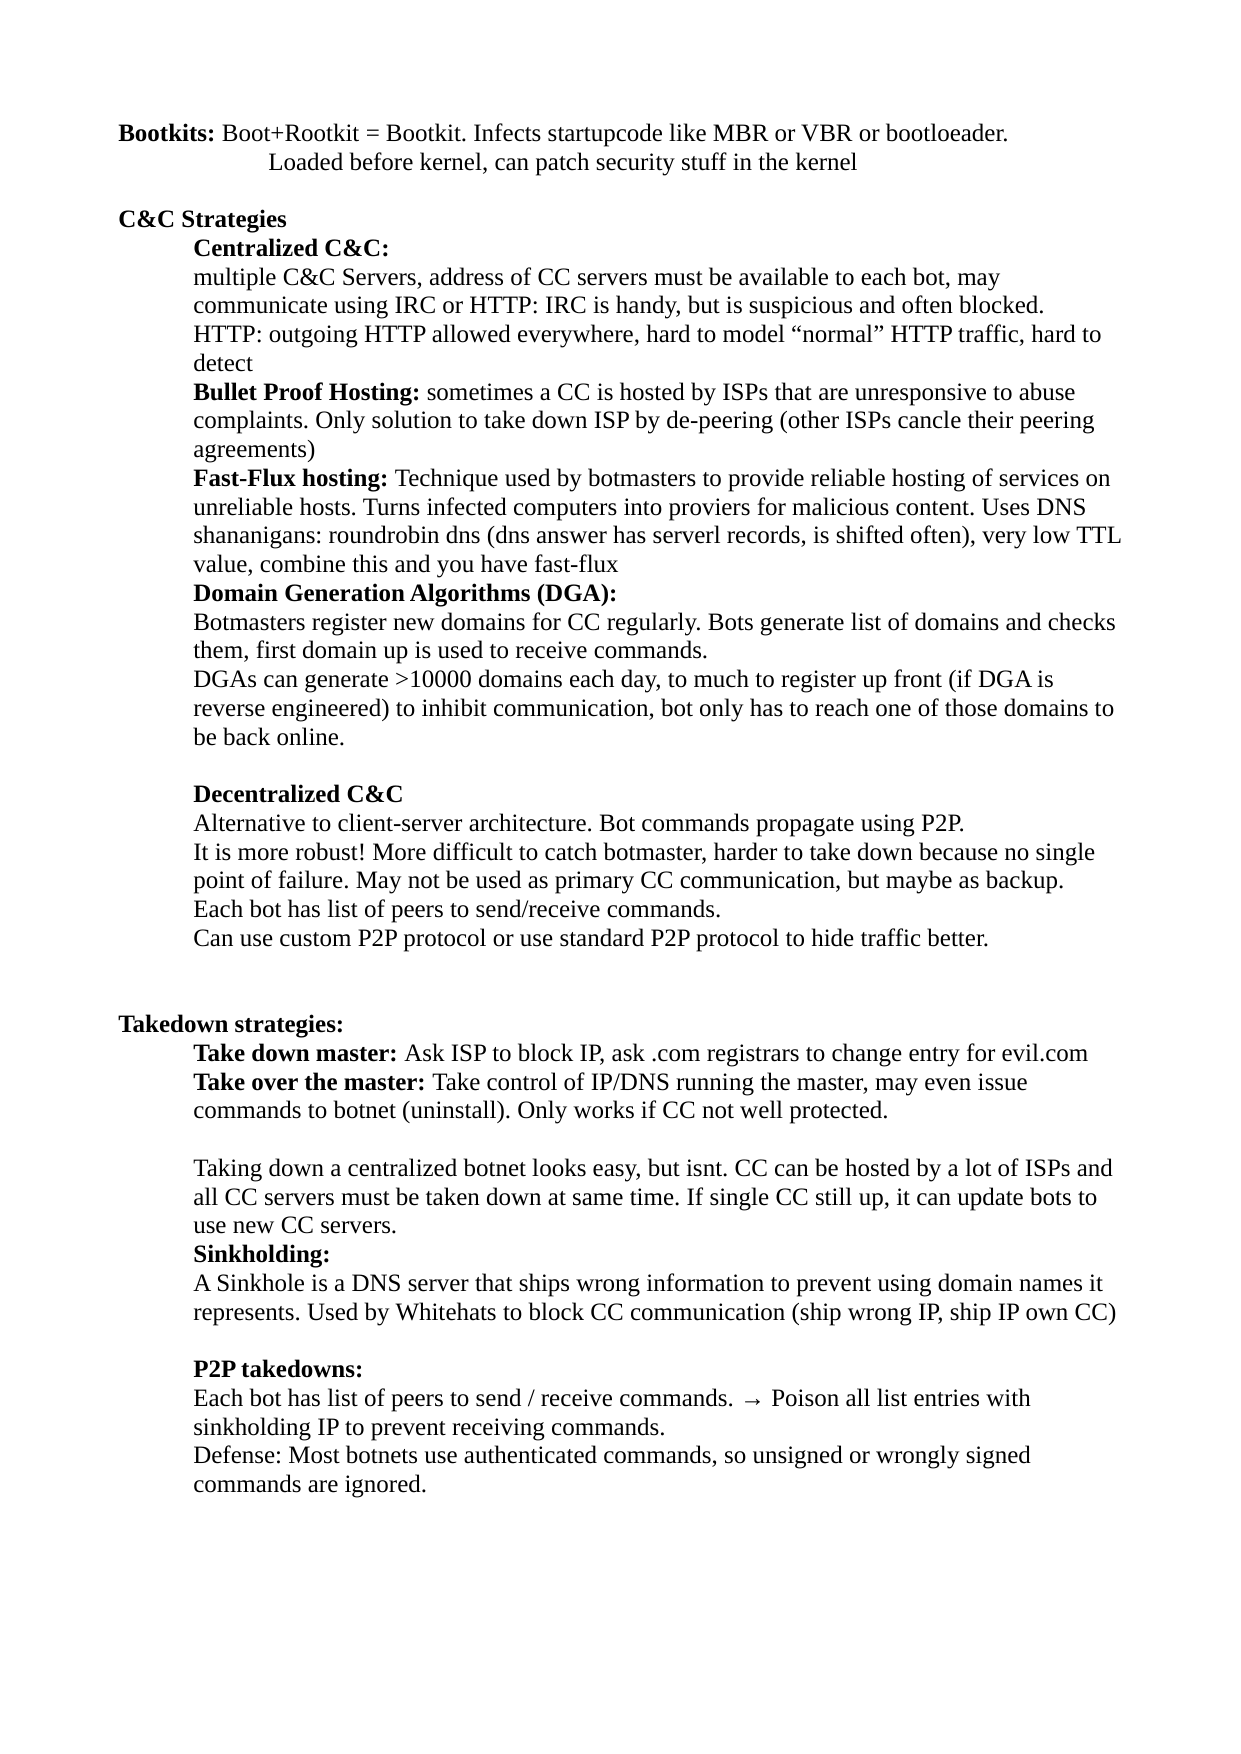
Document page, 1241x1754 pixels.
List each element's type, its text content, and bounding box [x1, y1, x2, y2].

text Sinkholding: [118, 1239, 1122, 1268]
text Can use custom P2P protocol or use standard P2P protocol to hide traffic better. [118, 923, 1122, 952]
text DGAs can generate >10000 domains each day, to much to register up front (if DGA is reverse engineered) to inhibit communication, bot only has to reach one of those domains to be back online. [118, 664, 1122, 751]
text Bullet Proof Hosting: sometimes a CC is hosted by ISPs that are unresponsive to abuse complaints. Only solution to take down ISP by de-peering (other ISPs cancle their peering agreements) [118, 377, 1122, 463]
text It is more robust! More difficult to catch botmaster, harder to take down because no single point of failure. May not be used as primary CC communication, but maybe as backup. [118, 837, 1122, 894]
text Centralized C&C: [118, 233, 1122, 262]
text Each bot has list of peers to send / receive commands. → Poison all list entries with sinkholding IP to prevent receiving commands. [118, 1383, 1122, 1441]
text A Sinkhole is a DNS server that ships wrong information to prevent using domain names it represents. Used by Whitehats to block CC communication (ship wrong IP, ship IP own CC) [118, 1268, 1122, 1326]
text P2P takedowns: [118, 1354, 1122, 1383]
text Take down master: Ask ISP to block IP, ask .com registrars to change entry for evil.com [118, 1038, 1122, 1067]
text multiple C&C Servers, address of CC servers must be available to each bot, may communicate using IRC or HTTP: IRC is handy, but is suspicious and often blocked. [118, 262, 1122, 319]
text C&C Strategies [118, 204, 1122, 233]
text Decentralized C&C [118, 779, 1122, 808]
text Bootkits: Boot+Rootkit = Bootkit. Infects startupcode like MBR or VBR or bootloeader. [118, 118, 1122, 147]
text HTTP: outgoing HTTP allowed everywhere, hard to model “normal” HTTP traffic, hard to detect [118, 319, 1122, 377]
text Loaded before kernel, can patch security stuff in the kernel [118, 147, 1122, 176]
text Botmasters register new domains for CC regularly. Bots generate list of domains and checks them, first domain up is used to receive commands. [118, 607, 1122, 664]
text Domain Generation Algorithms (DGA): [118, 578, 1122, 607]
text Each bot has list of peers to send/receive commands. [118, 894, 1122, 923]
text Alternative to client-server architecture. Bot commands propagate using P2P. [118, 808, 1122, 837]
text Fast-Flux hosting: Technique used by botmasters to provide reliable hosting of services on unreliable hosts. Turns infected computers into proviers for malicious content. Uses DNS shananigans: roundrobin dns (dns answer has serverl records, is shifted often), very low TTL value, combine this and you have fast-flux [118, 463, 1122, 578]
text Defense: Most botnets use authenticated commands, so unsigned or wrongly signed commands are ignored. [118, 1441, 1122, 1498]
text Taking down a centralized botnet looks easy, but isnt. CC can be hosted by a lot of ISPs and all CC servers must be taken down at same time. If single CC still up, it can update bots to use new CC servers. [118, 1153, 1122, 1239]
text Take over the master: Take control of IP/DNS running the master, may even issue commands to botnet (uninstall). Only works if CC not well protected. [118, 1067, 1122, 1124]
text Takedown strategies: [118, 1009, 1122, 1038]
